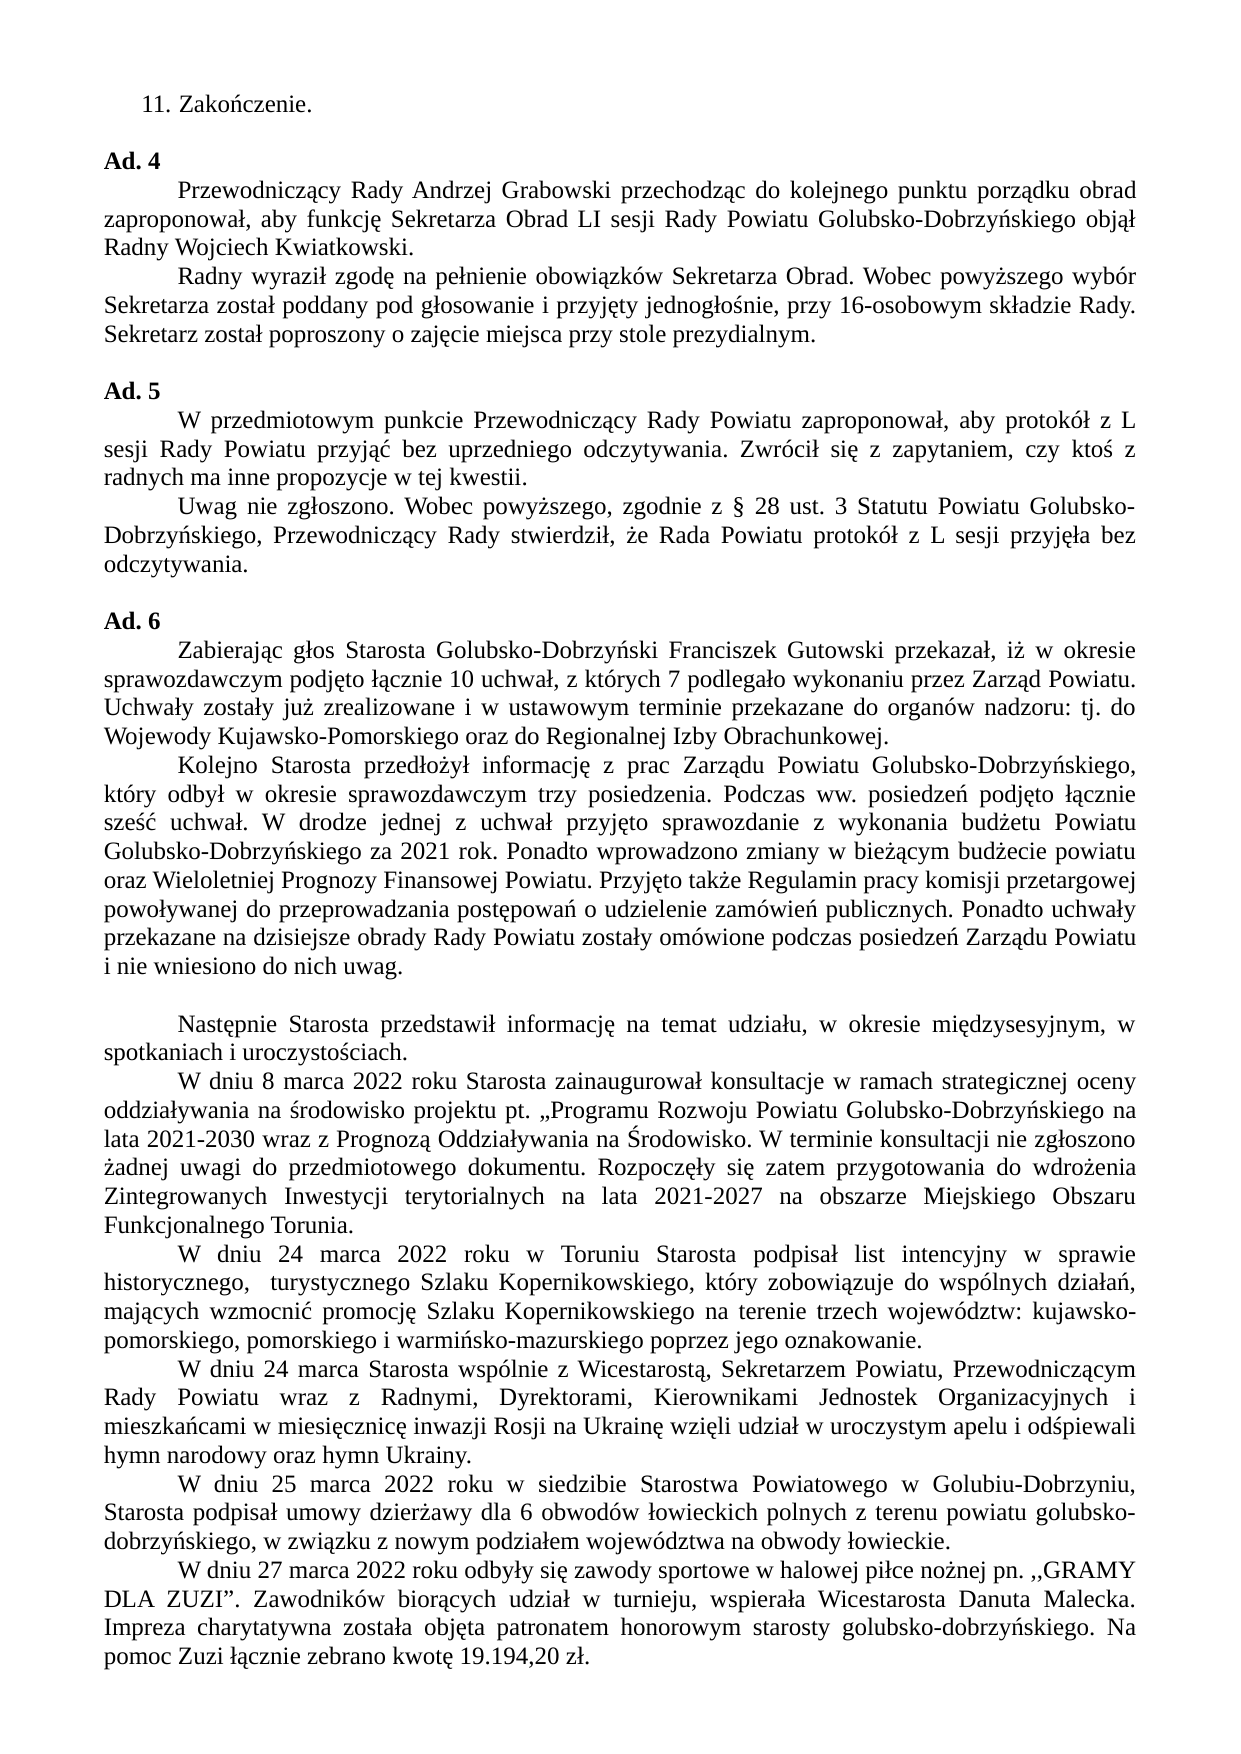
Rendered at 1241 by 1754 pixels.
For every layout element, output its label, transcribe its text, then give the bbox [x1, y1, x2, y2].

text W dniu 24 marca 2022 roku w Toruniu Starosta podpisał list intencyjny w sprawie historycznego, turystycznego Szlaku Kopernikowskiego, który zobowiązuje do wspólnych działań, mających wzmocnić promocję Szlaku Kopernikowskiego na terenie trzech województw: kujawsko-pomorskiego, pomorskiego i warmińsko-mazurskiego poprzez jego oznakowanie. [103, 1239, 1137, 1354]
text Ad. 6 [103, 606, 1137, 635]
text Przewodniczący Rady Andrzej Grabowski przechodząc do kolejnego punktu porządku obrad zaproponował, aby funkcję Sekretarza Obrad LI sesji Rady Powiatu Golubsko-Dobrzyńskiego objął Radny Wojciech Kwiatkowski. [103, 175, 1137, 261]
text Następnie Starosta przedstawił informację na temat udziału, w okresie międzysesyjnym, w spotkaniach i uroczystościach. [103, 1009, 1137, 1066]
text Zabierając głos Starosta Golubsko-Dobrzyński Franciszek Gutowski przekazał, iż w okresie sprawozdawczym podjęto łącznie 10 uchwał, z których 7 podlegało wykonaniu przez Zarząd Powiatu. Uchwały zostały już zrealizowane i w ustawowym terminie przekazane do organów nadzoru: tj. do Wojewody Kujawsko-Pomorskiego oraz do Regionalnej Izby Obrachunkowej. [103, 635, 1137, 750]
text Ad. 4 [103, 146, 1137, 175]
text Radny wyraził zgodę na pełnienie obowiązków Sekretarza Obrad. Wobec powyższego wybór Sekretarza został poddany pod głosowanie i przyjęty jednogłośnie, przy 16-osobowym składzie Rady. Sekretarz został poproszony o zajęcie miejsca przy stole prezydialnym. [103, 261, 1137, 347]
text W dniu 27 marca 2022 roku odbyły się zawody sportowe w halowej piłce nożnej pn. ,,GRAMY DLA ZUZI”. Zawodników biorących udział w turnieju, wspierała Wicestarosta Danuta Malecka. Impreza charytatywna została objęta patronatem honorowym starosty golubsko-dobrzyńskiego. Na pomoc Zuzi łącznie zebrano kwotę 19.194,20 zł. [103, 1555, 1137, 1670]
text W dniu 24 marca Starosta wspólnie z Wicestarostą, Sekretarzem Powiatu, Przewodniczącym Rady Powiatu wraz z Radnymi, Dyrektorami, Kierownikami Jednostek Organizacyjnych i mieszkańcami w miesięcznicę inwazji Rosji na Ukrainę wzięli udział w uroczystym apelu i odśpiewali hymn narodowy oraz hymn Ukrainy. [103, 1354, 1137, 1469]
text W przedmiotowym punkcie Przewodniczący Rady Powiatu zaproponował, aby protokół z L sesji Rady Powiatu przyjąć bez uprzedniego odczytywania. Zwrócił się z zapytaniem, czy ktoś z radnych ma inne propozycje w tej kwestii. [103, 405, 1137, 491]
list Zakończenie. [141, 89, 1137, 117]
text Kolejno Starosta przedłożył informację z prac Zarządu Powiatu Golubsko-Dobrzyńskiego, który odbył w okresie sprawozdawczym trzy posiedzenia. Podczas ww. posiedzeń podjęto łącznie sześć uchwał. W drodze jednej z uchwał przyjęto sprawozdanie z wykonania budżetu Powiatu Golubsko-Dobrzyńskiego za 2021 rok. Ponadto wprowadzono zmiany w bieżącym budżecie powiatu oraz Wieloletniej Prognozy Finansowej Powiatu. Przyjęto także Regulamin pracy komisji przetargowej powoływanej do przeprowadzania postępowań o udzielenie zamówień publicznych. Ponadto uchwały przekazane na dzisiejsze obrady Rady Powiatu zostały omówione podczas posiedzeń Zarządu Powiatu i nie wniesiono do nich uwag. [103, 750, 1137, 980]
text Uwag nie zgłoszono. Wobec powyższego, zgodnie z § 28 ust. 3 Statutu Powiatu Golubsko-Dobrzyńskiego, Przewodniczący Rady stwierdził, że Rada Powiatu protokół z L sesji przyjęła bez odczytywania. [103, 491, 1137, 577]
text Ad. 5 [103, 376, 1137, 405]
text W dniu 8 marca 2022 roku Starosta zainaugurował konsultacje w ramach strategicznej oceny oddziaływania na środowisko projektu pt. „Programu Rozwoju Powiatu Golubsko-Dobrzyńskiego na lata 2021-2030 wraz z Prognozą Oddziaływania na Środowisko. W terminie konsultacji nie zgłoszono żadnej uwagi do przedmiotowego dokumentu. Rozpoczęły się zatem przygotowania do wdrożenia Zintegrowanych Inwestycji terytorialnych na lata 2021-2027 na obszarze Miejskiego Obszaru Funkcjonalnego Torunia. [103, 1066, 1137, 1239]
text W dniu 25 marca 2022 roku w siedzibie Starostwa Powiatowego w Golubiu-Dobrzyniu, Starosta podpisał umowy dzierżawy dla 6 obwodów łowieckich polnych z terenu powiatu golubsko-dobrzyńskiego, w związku z nowym podziałem województwa na obwody łowieckie. [103, 1469, 1137, 1555]
